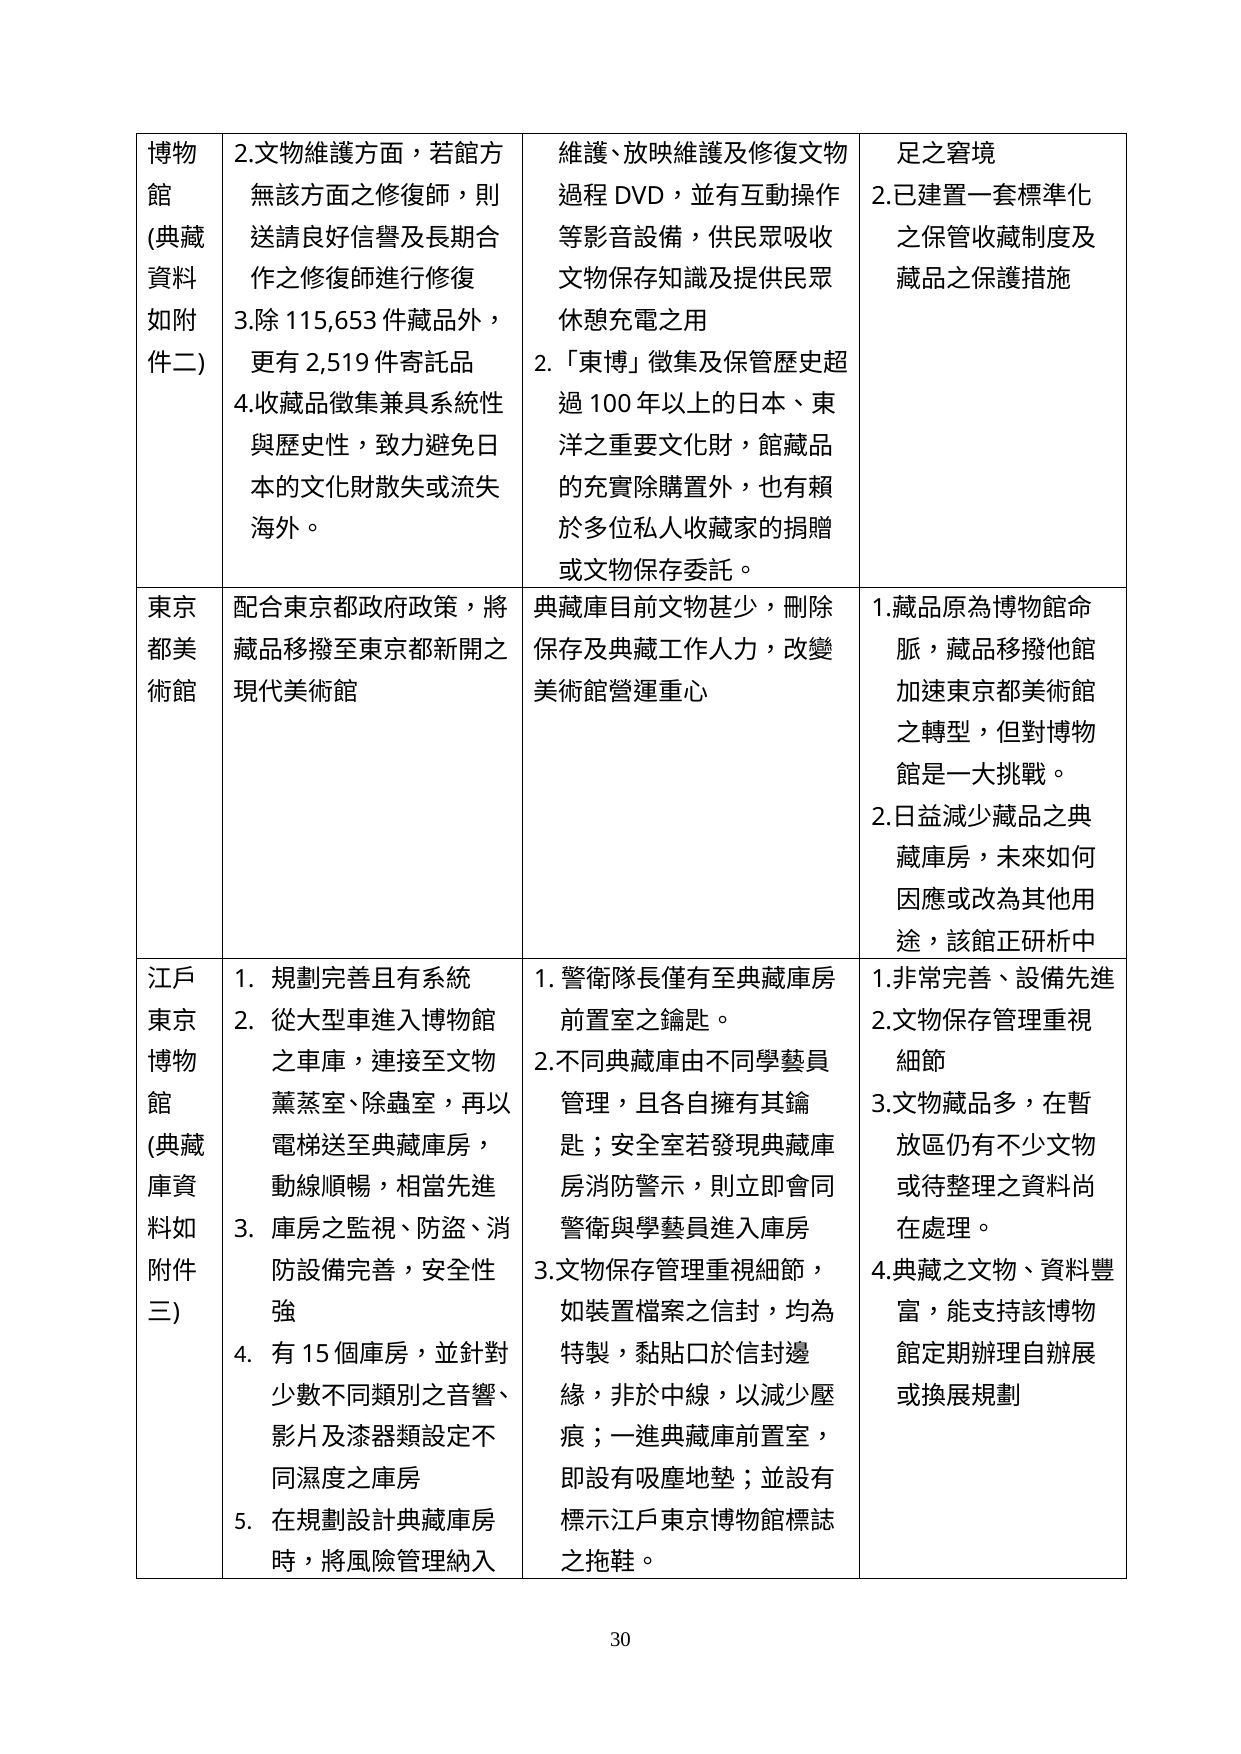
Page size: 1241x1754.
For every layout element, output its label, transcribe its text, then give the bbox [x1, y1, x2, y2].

table_cell 規劃完善且有系統 從大型車進入博物館之車庫，連接至文物薰蒸室、除蟲室，再以電梯送至典藏庫房，動線順暢，相當先進 庫房之監視、防盜、消防設備完善，安全性強 有15個庫房，並針對少數不同類別之音響、影片及漆器類設定不同濕度之庫房 在規劃設計典藏庫房時，將風險管理納入 [223, 959, 522, 1578]
table_cell 博物館 (典藏資料如附件二) [137, 134, 222, 587]
table_cell 1.非常完善、設備先進 2.文物保存管理重視細節 3.文物藏品多，在暫放區仍有不少文物或待整理之資料尚在處理。 4.典藏之文物、資料豐富，能支持該博物館定期辦理自辦展或換展規劃 [860, 959, 1126, 1578]
table_cell 配合東京都政府政策，將藏品移撥至東京都新開之現代美術館 [223, 588, 522, 957]
table_cell 1. 警衛隊長僅有至典藏庫房前置室之鑰匙。 2.不同典藏庫由不同學藝員管理，且各自擁有其鑰匙；安全室若發現典藏庫房消防警示，則立即會同警衛與學藝員進入庫房 3.文物保存管理重視細節，如裝置檔案之信封，均為特製，黏貼口於信封邊緣，非於中線，以減少壓痕；一進典藏庫前置室，即設有吸塵地墊；並設有標示江戶東京博物館標誌之拖鞋。 [523, 959, 859, 1578]
table_cell 維護、放映維護及修復文物過程DVD，並有互動操作等影音設備，供民眾吸收文物保存知識及提供民眾休憩充電之用 「東博」徵集及保管歷史超過100年以上的日本、東洋之重要文化財，館藏品的充實除購置外，也有賴於多位私人收藏家的捐贈或文物保存委託。 [523, 134, 859, 587]
table_cell 江戶東京 博物館 (典藏庫資料如附件三) [137, 959, 222, 1578]
table_cell 1.藏品原為博物館命脈，藏品移撥他館加速東京都美術館之轉型，但對博物館是一大挑戰。 2.日益減少藏品之典藏庫房，未來如何因應或改為其他用途，該館正研析中 [860, 588, 1126, 957]
table_cell 足之窘境 2.已建置一套標準化之保管收藏制度及藏品之保護措施 [860, 134, 1126, 587]
table_cell 東京都美術館 [137, 588, 222, 957]
table_cell 典藏庫目前文物甚少，刪除保存及典藏工作人力，改變美術館營運重心 [523, 588, 859, 957]
table_cell 2.文物維護方面，若館方無該方面之修復師，則送請良好信譽及長期合作之修復師進行修復 3.除115,653件藏品外，更有2,519件寄託品 4.收藏品徵集兼具系統性與歷史性，致力避免日本的文化財散失或流失海外。 [223, 134, 522, 587]
